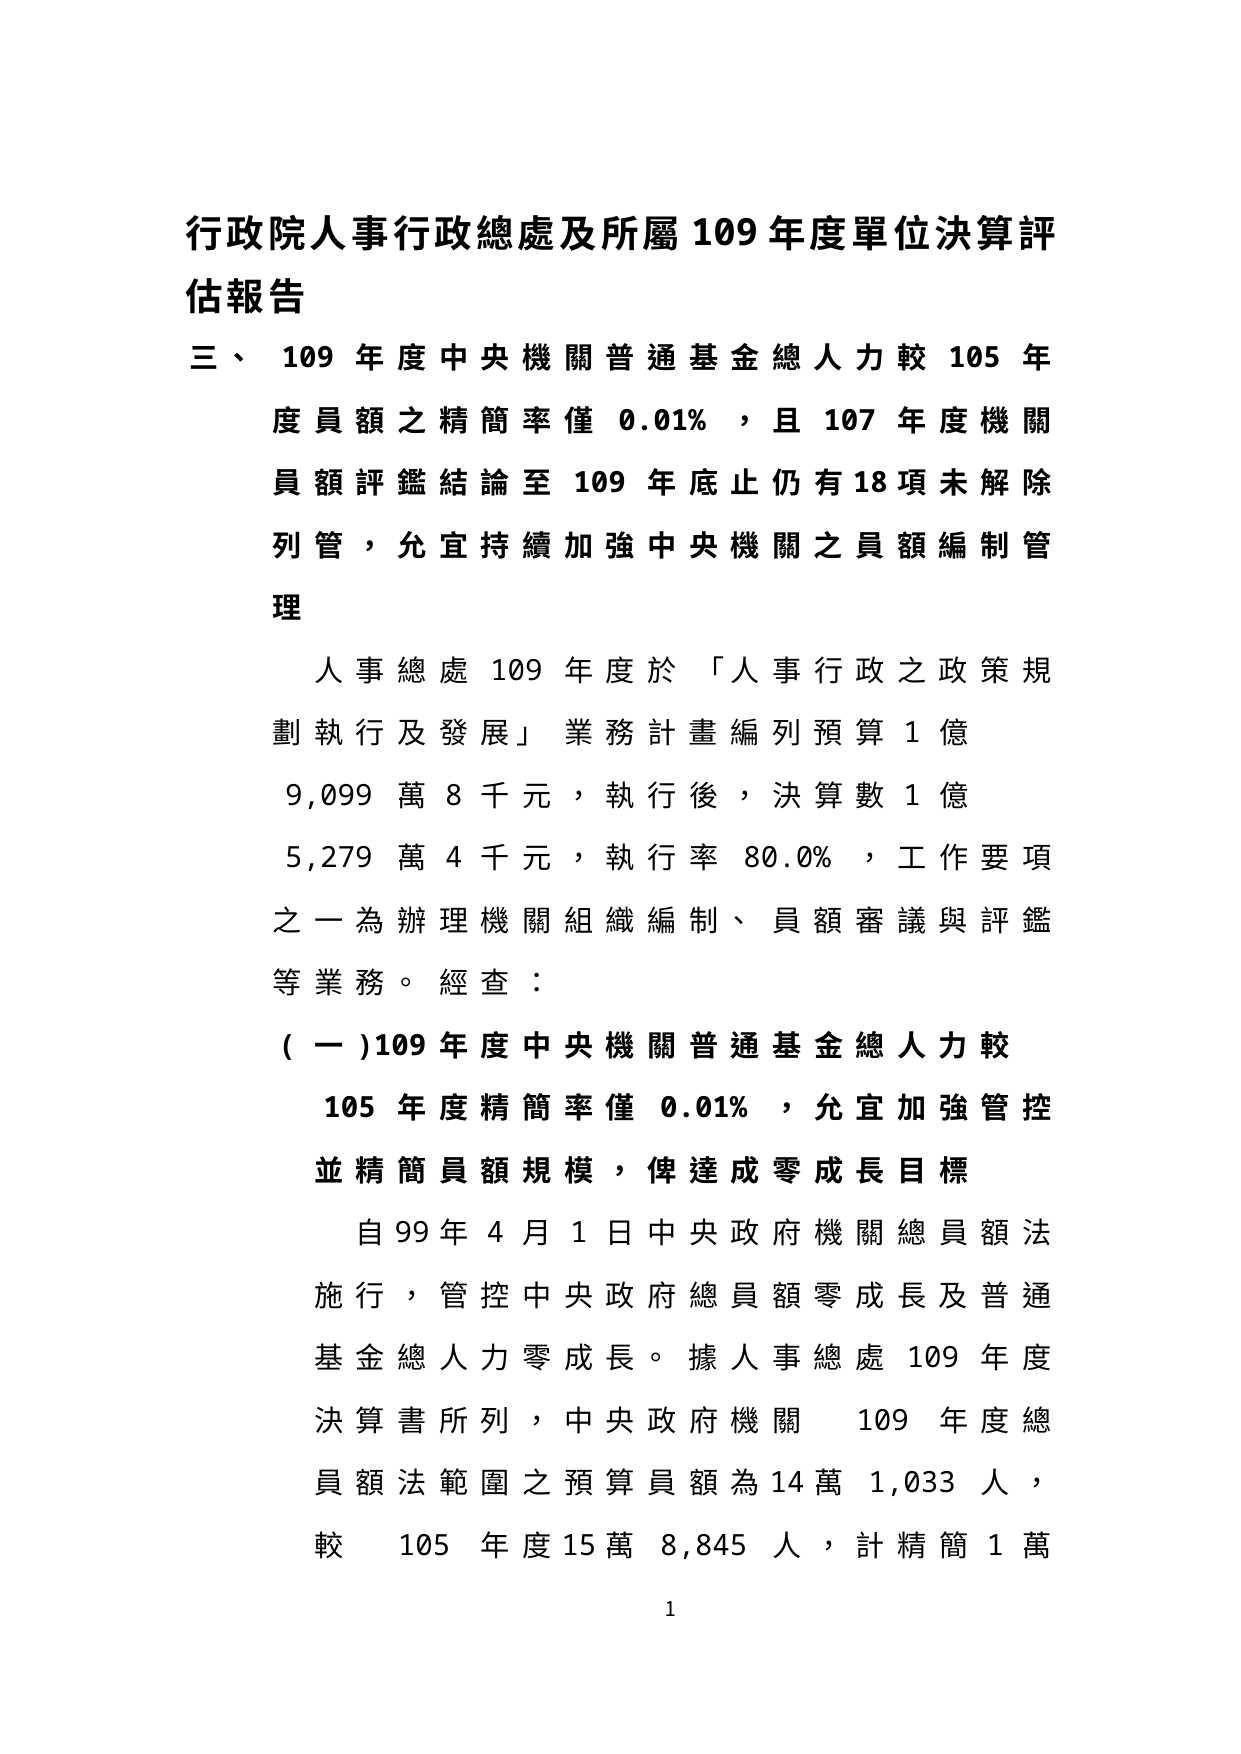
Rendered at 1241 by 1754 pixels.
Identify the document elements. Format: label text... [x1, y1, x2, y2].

text 三、109年度中央機關普通基金總人力較105年度員額之精簡率僅0.01%，且107年度機關員額評鑑結論至109年底止仍有18項未解除列管，允宜持續加強中央機關之員額編制管理 [183, 314, 1058, 627]
text 人事總處109年度於「人事行政之政策規劃執行及發展」業務計畫編列預算1億9,099萬8千元，執行後，決算數1億5,279萬4千元，執行率80.0%，工作要項之一為辦理機關組織編制、員額審議與評鑑等業務。經查： [242, 627, 1058, 1002]
text 自99年4月1日中央政府機關總員額法施行，管控中央政府總員額零成長及普通基金總人力零成長。據人事總處109年度決算書所列，中央政府機關 109 年度總員額法範圍之預算員額為14萬1,033人，較 105 年度15萬8,845人，計精簡1萬7,812人，員額精簡率11.21%，達管控及精簡員額目標；另109年度中央機關普通基金總人力為14萬1,571人，較 105 年度 14萬1,589人，計精簡18人，員額精簡率僅0.01%，且較108年度普通基金總人力增加3,713人。詢據該總處說明，其中預算員額增加部分，主要係為應基層警力分發派補需要核增內政部1,984人及應司法審判業務需要核增司法院148人等；另臨時人員增加部分，主要為1.教育部、農委會及衛福部等機關配合「行政院暨所屬機關(構)檢討運用勞動派遣實施計畫」，於110年前逐步減少運用勞動派遣，並將需由機關直接指揮監督之派遣業務，檢討改以自僱臨時人員辦理，增加約2,100人。2.公立學校依教育部「高等教育深耕計畫」等計畫補助，進用期間性之臨時人員，於計畫或業務結束後不再進用，增加約1,600人。為能有效達成中央政府機關總員額零成長目標，該總處允宜持續落實管控並精簡員額規模。 [271, 1189, 1058, 1564]
text 行政院人事行政總處及所屬109年度單位決算評估報告 [183, 189, 1058, 314]
text (一)109年度中央機關普通基金總人力較105年度精簡率僅0.01%，允宜加強管控並精簡員額規模，俾達成零成長目標 [242, 1002, 1058, 1189]
